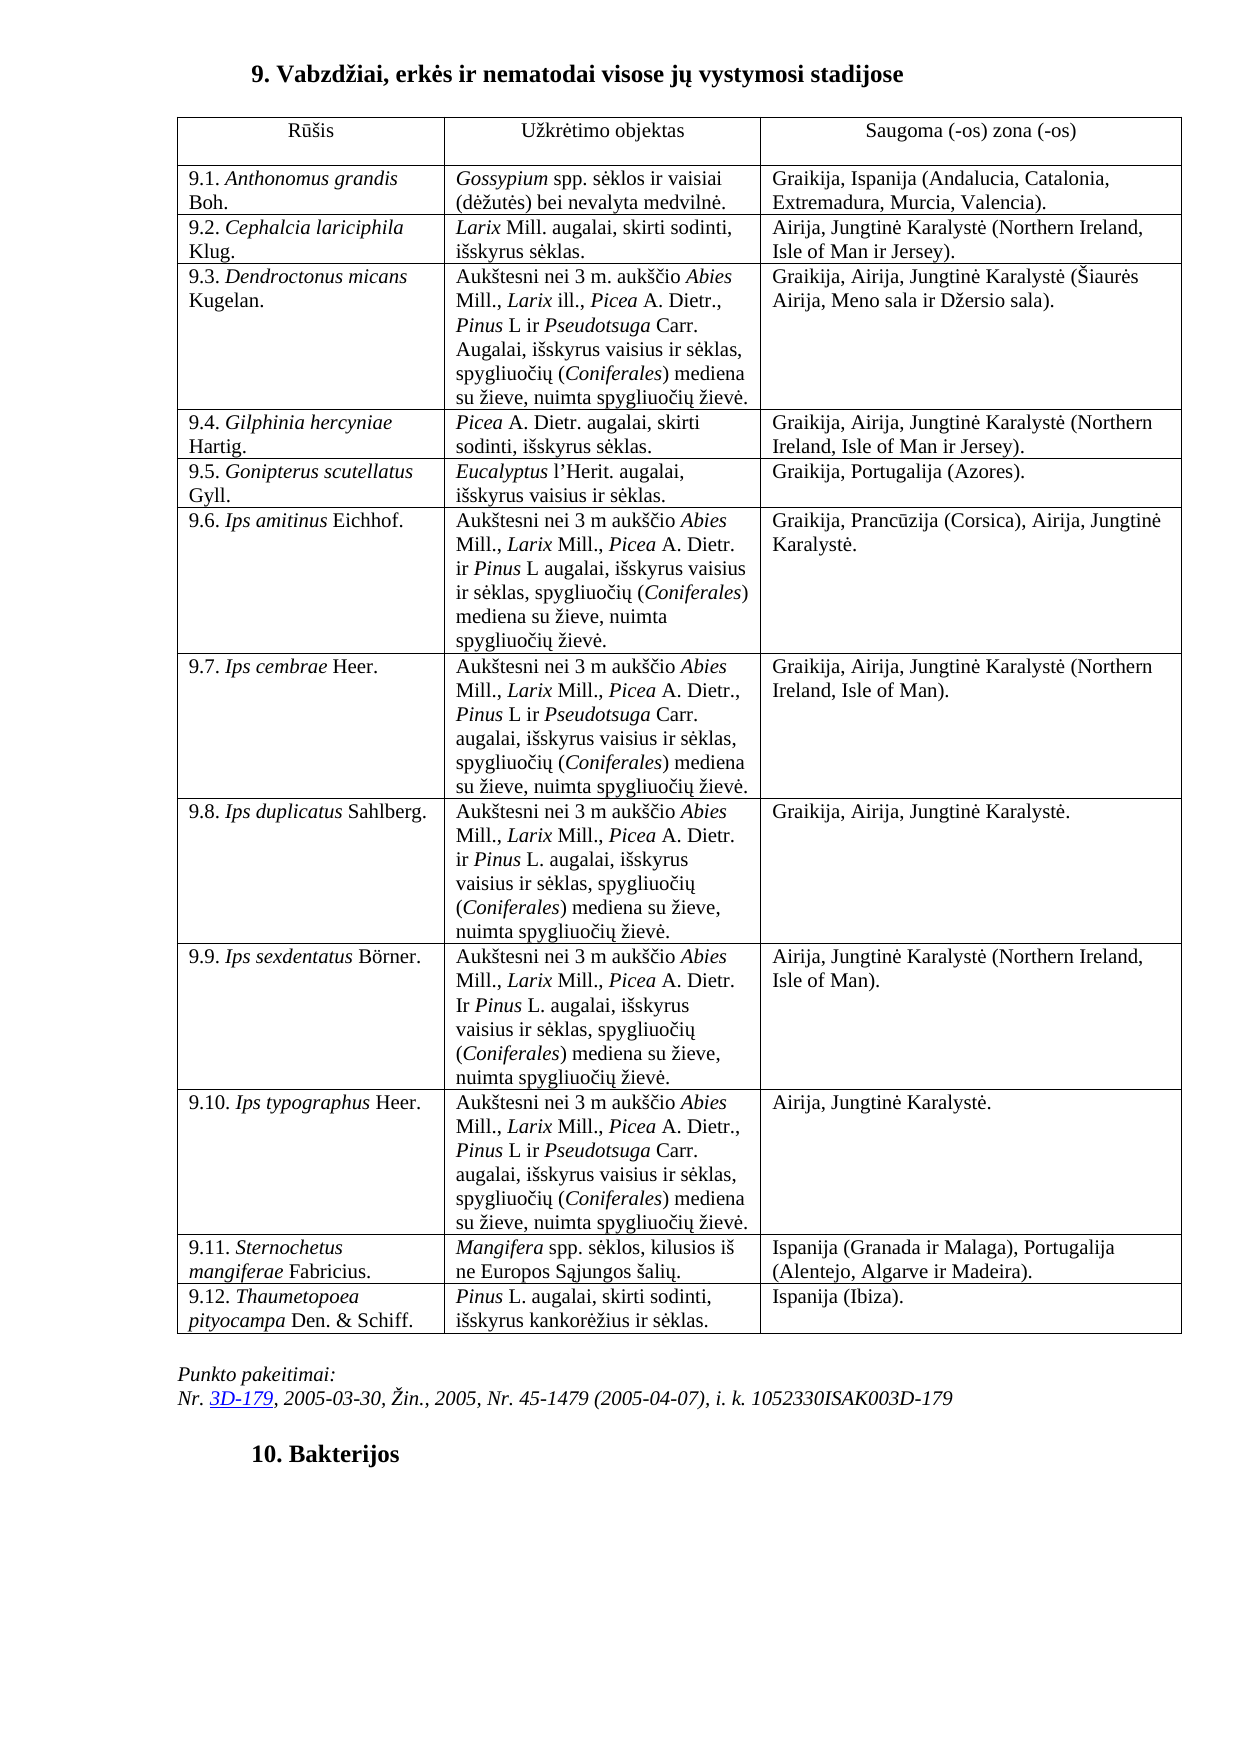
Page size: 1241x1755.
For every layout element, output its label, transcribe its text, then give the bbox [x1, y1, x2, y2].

table_cell Mangifera spp. sėklos, kilusios iš ne Europos Sąjungos šalių. [445, 1235, 760, 1283]
table_cell Graikija, Ispanija (Andalucia, Catalonia, Extremadura, Murcia, Valencia). [761, 166, 1181, 214]
table_cell Graikija, Airija, Jungtinė Karalystė (Šiaurės Airija, Meno sala ir Džersio sala). [761, 264, 1181, 409]
table_cell Airija, Jungtinė Karalystė. [761, 1090, 1181, 1234]
table_cell Aukštesni nei 3 m aukščio Abies Mill., Larix Mill., Picea A. Dietr. Ir Pinus L. augalai, išskyrus vaisius ir sėklas, spygliuočių (Coniferales) mediena su žieve, nuimta spygliuočių žievė. [445, 944, 760, 1089]
table_cell Graikija, Airija, Jungtinė Karalystė (Northern Ireland, Isle of Man). [761, 654, 1181, 798]
table_header Saugoma (-os) zona (-os) [761, 118, 1181, 165]
table_cell Graikija, Airija, Jungtinė Karalystė (Northern Ireland, Isle of Man ir Jersey). [761, 410, 1181, 458]
table_cell 9.1. Anthonomus grandis Boh. [178, 166, 444, 214]
table_cell 9.11. Sternochetus mangiferae Fabricius. [178, 1235, 444, 1283]
table_cell 9.8. Ips duplicatus Sahlberg. [178, 799, 444, 943]
table_cell 9.4. Gilphinia hercyniae Hartig. [178, 410, 444, 458]
table_cell 9.10. Ips typographus Heer. [178, 1090, 444, 1234]
table_cell Aukštesni nei 3 m. aukščio Abies Mill., Larix ill., Picea A. Dietr., Pinus L ir Pseudotsuga Carr. Augalai, išskyrus vaisius ir sėklas, spygliuočių (Coniferales) mediena su žieve, nuimta spygliuočių žievė. [445, 264, 760, 409]
table_cell Graikija, Airija, Jungtinė Karalystė. [761, 799, 1181, 943]
table_cell 9.3. Dendroctonus micans Kugelan. [178, 264, 444, 409]
text 9. Vabzdžiai, erkės ir nematodai visose jų vystymosi stadijose [177, 59, 1166, 88]
text Punkto pakeitimai: [177, 1362, 1166, 1386]
table_cell Larix Mill. augalai, skirti sodinti, išskyrus sėklas. [445, 215, 760, 263]
table_cell Aukštesni nei 3 m aukščio Abies Mill., Larix Mill., Picea A. Dietr., Pinus L ir Pseudotsuga Carr. augalai, išskyrus vaisius ir sėklas, spygliuočių (Coniferales) mediena su žieve, nuimta spygliuočių žievė. [445, 654, 760, 798]
table_cell Picea A. Dietr. augalai, skirti sodinti, išskyrus sėklas. [445, 410, 760, 458]
table_cell Ispanija (Granada ir Malaga), Portugalija (Alentejo, Algarve ir Madeira). [761, 1235, 1181, 1283]
table_cell Eucalyptus l’Herit. augalai, išskyrus vaisius ir sėklas. [445, 459, 760, 507]
text 10. Bakterijos [177, 1439, 1166, 1468]
table_cell Graikija, Prancūzija (Corsica), Airija, Jungtinė Karalystė. [761, 508, 1181, 652]
table_cell 9.12. Thaumetopoea pityocampa Den. & Schiff. [178, 1284, 444, 1332]
table_cell 9.7. Ips cembrae Heer. [178, 654, 444, 798]
table_cell Pinus L. augalai, skirti sodinti, išskyrus kankorėžius ir sėklas. [445, 1284, 760, 1332]
table_cell 9.5. Gonipterus scutellatus Gyll. [178, 459, 444, 507]
table_header Užkrėtimo objektas [445, 118, 760, 165]
table_cell 9.9. Ips sexdentatus Börner. [178, 944, 444, 1089]
table_cell Gossypium spp. sėklos ir vaisiai (dėžutės) bei nevalyta medvilnė. [445, 166, 760, 214]
table_cell Aukštesni nei 3 m aukščio Abies Mill., Larix Mill., Picea A. Dietr. ir Pinus L augalai, išskyrus vaisius ir sėklas, spygliuočių (Coniferales) mediena su žieve, nuimta spygliuočių žievė. [445, 508, 760, 652]
table_cell Aukštesni nei 3 m aukščio Abies Mill., Larix Mill., Picea A. Dietr. ir Pinus L. augalai, išskyrus vaisius ir sėklas, spygliuočių (Coniferales) mediena su žieve, nuimta spygliuočių žievė. [445, 799, 760, 943]
table_cell 9.6. Ips amitinus Eichhof. [178, 508, 444, 652]
table_cell 9.2. Cephalcia lariciphila Klug. [178, 215, 444, 263]
table_cell Airija, Jungtinė Karalystė (Northern Ireland, Isle of Man ir Jersey). [761, 215, 1181, 263]
table_cell Graikija, Portugalija (Azores). [761, 459, 1181, 507]
table_cell Aukštesni nei 3 m aukščio Abies Mill., Larix Mill., Picea A. Dietr., Pinus L ir Pseudotsuga Carr. augalai, išskyrus vaisius ir sėklas, spygliuočių (Coniferales) mediena su žieve, nuimta spygliuočių žievė. [445, 1090, 760, 1234]
table_cell Ispanija (Ibiza). [761, 1284, 1181, 1332]
table_header Rūšis [178, 118, 444, 165]
table_cell Airija, Jungtinė Karalystė (Northern Ireland, Isle of Man). [761, 944, 1181, 1089]
text Nr. 3D-179, 2005-03-30, Žin., 2005, Nr. 45-1479 (2005-04-07), i. k. 1052330ISAK003D-179 [177, 1386, 1166, 1410]
